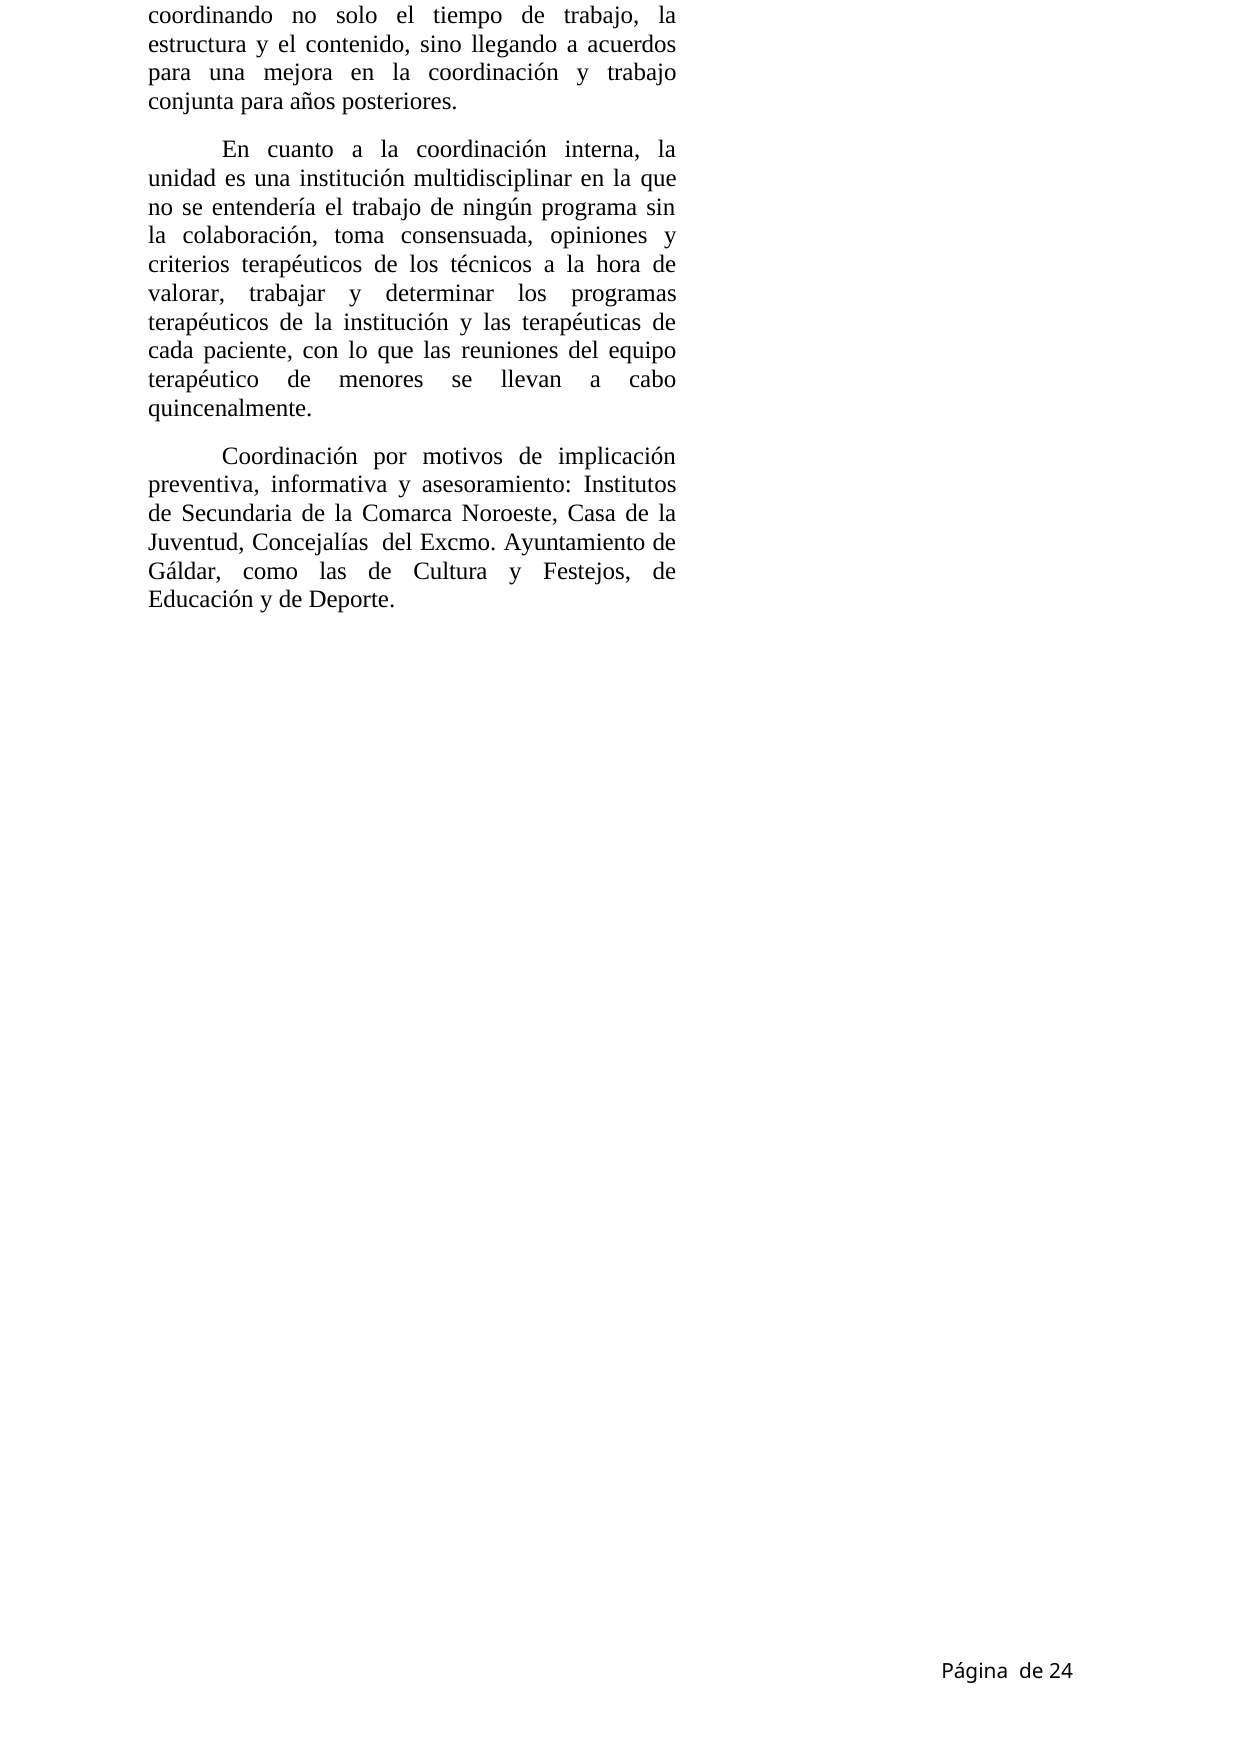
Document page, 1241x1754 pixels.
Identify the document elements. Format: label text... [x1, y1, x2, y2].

text Coordinación por motivos de implicación preventiva, informativa y asesoramiento: Institutos de Secundaria de la Comarca Noroeste, Casa de la Juventud, Concejalías del Excmo. Ayuntamiento de Gáldar, como las de Cultura y Festejos, de Educación y de Deporte. [148, 441, 676, 613]
text En cuanto a la coordinación interna, la unidad es una institución multidisciplinar en la que no se entendería el trabajo de ningún programa sin la colaboración, toma consensuada, opiniones y criterios terapéuticos de los técnicos a la hora de valorar, trabajar y determinar los programas terapéuticos de la institución y las terapéuticas de cada paciente, con lo que las reuniones del equipo terapéutico de menores se llevan a cabo quincenalmente. [148, 134, 676, 422]
text coordinando no solo el tiempo de trabajo, la estructura y el contenido, sino llegando a acuerdos para una mejora en la coordinación y trabajo conjunta para años posteriores. [148, 0, 677, 115]
